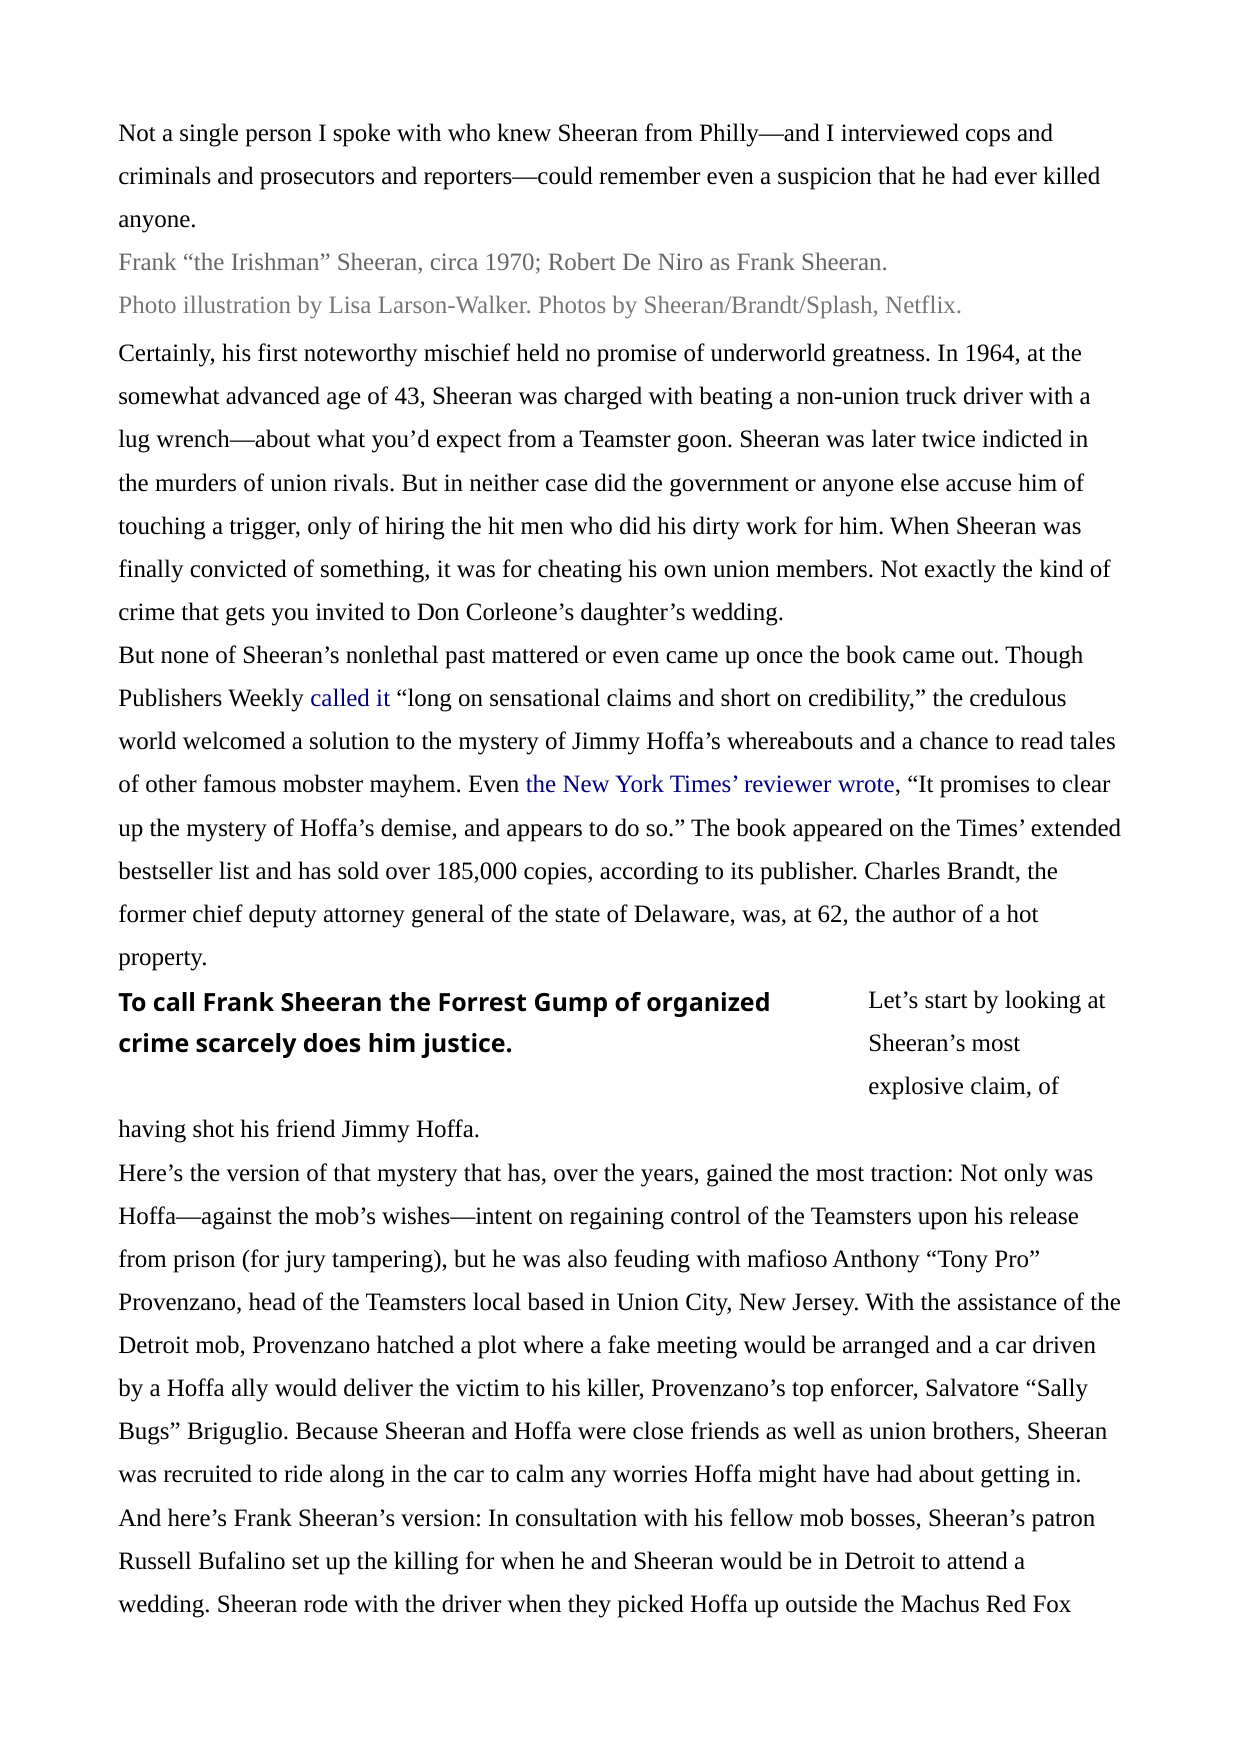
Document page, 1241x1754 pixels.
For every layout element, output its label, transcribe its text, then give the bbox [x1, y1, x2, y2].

text Here’s the version of that mystery that has, over the years, gained the most traction: Not only was Hoffa—against the mob’s wishes—intent on regaining control of the Teamsters upon his release from prison (for jury tampering), but he was also feuding with mafioso Anthony “Tony Pro” Provenzano, head of the Teamsters local based in Union City, New Jersey. With the assistance of the Detroit mob, Provenzano hatched a plot where a fake meeting would be arranged and a car driven by a Hoffa ally would deliver the victim to his killer, Provenzano’s top enforcer, Salvatore “Sally Bugs” Briguglio. Because Sheeran and Hoffa were close friends as well as union brothers, Sheeran was recruited to ride along in the car to calm any worries Hoffa might have had about getting in. [118, 1158, 1122, 1488]
text Not a single person I spoke with who knew Sheeran from Philly—and I interviewed cops and criminals and prosecutors and reporters—could remember even a suspicion that he had ever killed anyone. [118, 118, 1122, 233]
text To call Frank Sheeran the Forrest Gump of organized crime scarcely does him justice. [118, 985, 837, 1060]
text And here’s Frank Sheeran’s version: In consultation with his fellow mob bosses, Sheeran’s patron Russell Bufalino set up the killing for when he and Sheeran would be in Detroit to attend a wedding. Sheeran rode with the driver when they picked Hoffa up outside the Machus Red Fox [118, 1503, 1122, 1618]
text But none of Sheeran’s nonlethal past mattered or even came up once the book came out. Though Publishers Weekly called it “long on sensational claims and short on credibility,” the credulous world welcomed a solution to the mystery of Jimmy Hoffa’s whereabouts and a chance to read tales of other famous mobster mayhem. Even the New York Times’ reviewer wrote, “It promises to clear up the mystery of Hoffa’s demise, and appears to do so.” The book appeared on the Times’ extended bestseller list and has sold over 185,000 copies, according to its publisher. Charles Brandt, the former chief deputy attorney general of the state of Delaware, was, at 62, the author of a hot property. [118, 640, 1122, 971]
text Let’s start by looking at Sheeran’s most explosive claim, of having shot his friend Jimmy Hoffa. [118, 985, 1122, 1143]
text Certainly, his first noteworthy mischief held no promise of underworld greatness. In 1964, at the somewhat advanced age of 43, Sheeran was charged with beating a non-union truck driver with a lug wrench—about what you’d expect from a Teamster goon. Sheeran was later twice indicted in the murders of union rivals. But in neither case did the government or anyone else accuse him of touching a trigger, only of hiring the hit men who did his dirty work for him. When Sheeran was finally convicted of something, it was for cheating his own union members. Not exactly the kind of crime that gets you invited to Don Corleone’s daughter’s wedding. [118, 338, 1122, 626]
text Frank “the Irishman” Sheeran, circa 1970; Robert De Niro as Frank Sheeran. [118, 247, 1122, 276]
text Photo illustration by Lisa Larson-Walker. Photos by Sheeran/Brandt/Splash, Netflix. [118, 291, 1122, 319]
